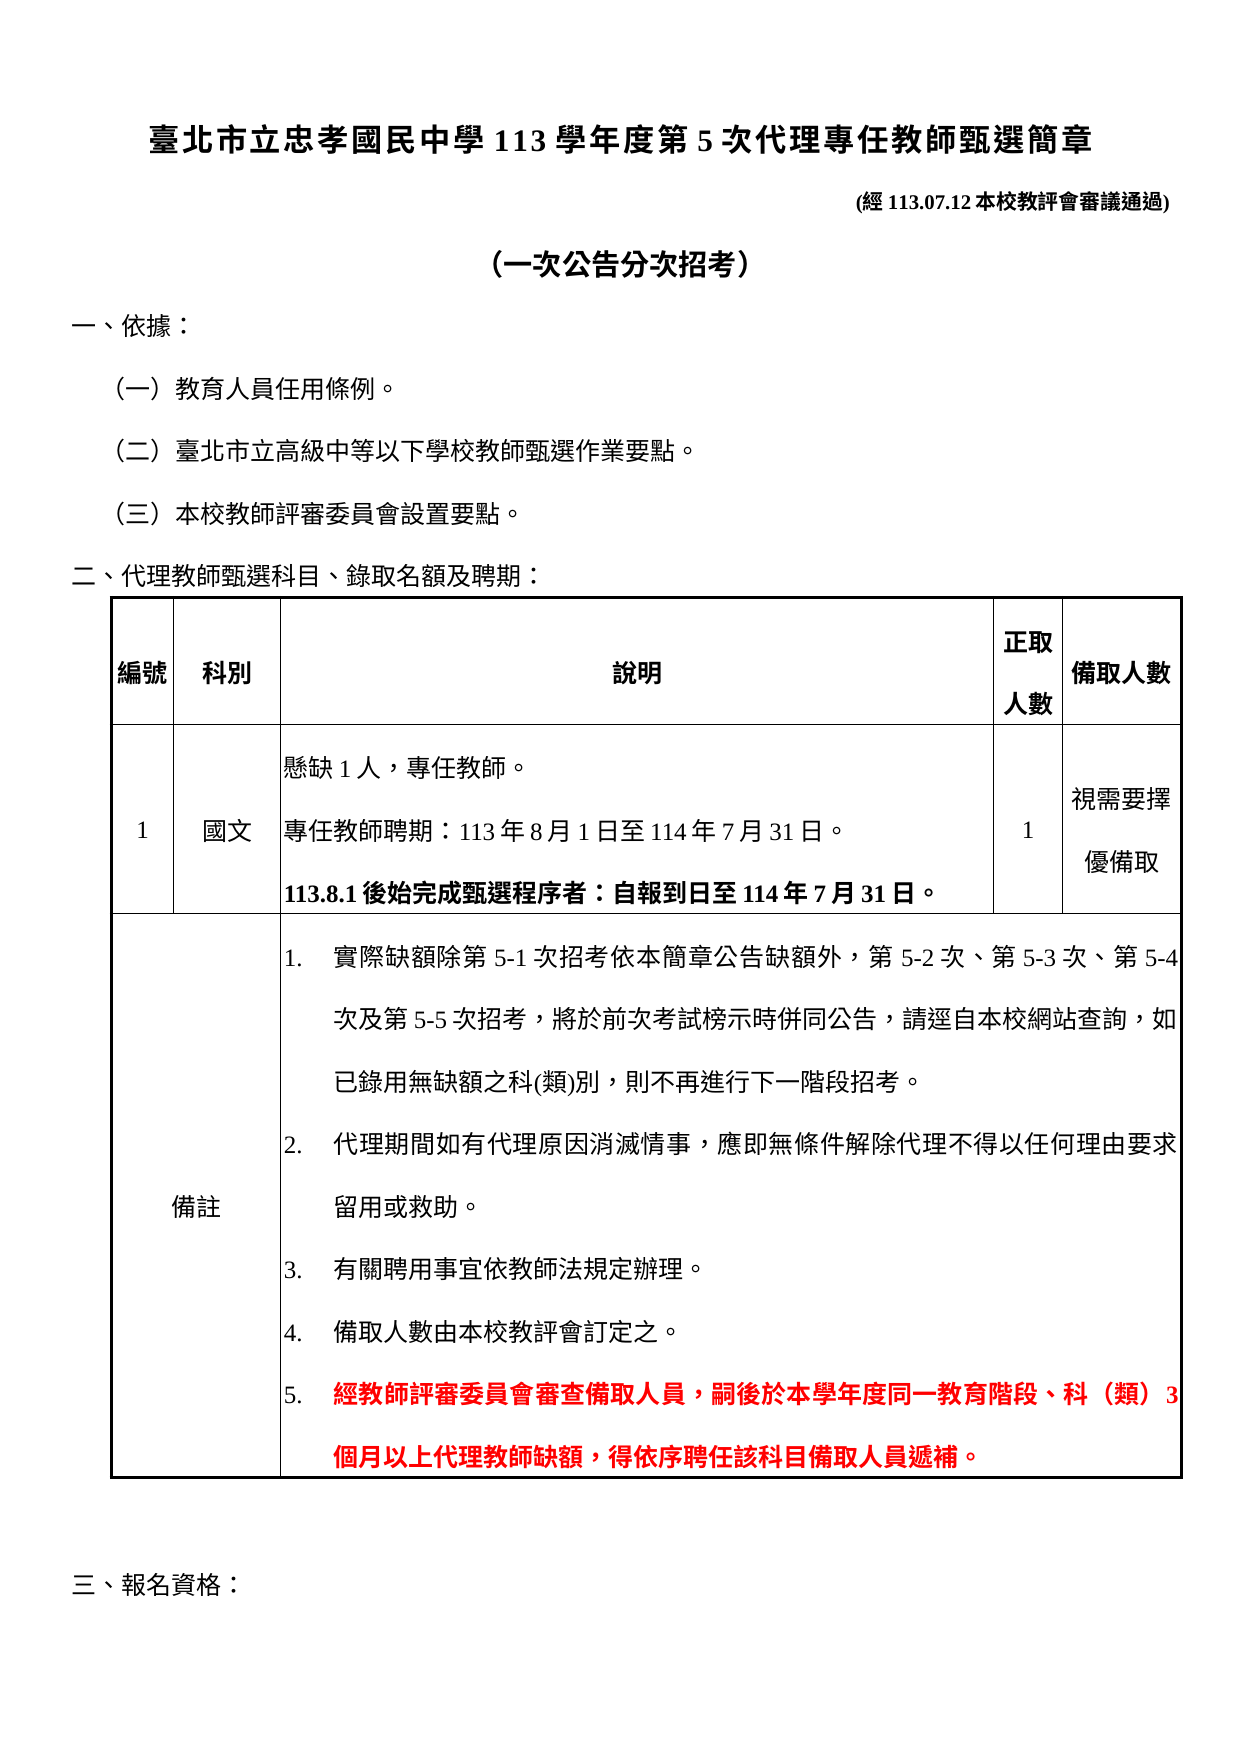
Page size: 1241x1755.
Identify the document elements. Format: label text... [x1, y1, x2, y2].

text 臺北市立忠孝國民中學113學年度第5次代理專任教師甄選簡章 [71, 96, 1169, 158]
table_cell 備註 [113, 914, 280, 1476]
table_cell 國文 [174, 725, 280, 912]
table_header 編號 [113, 599, 173, 724]
table_cell 懸缺1人，專任教師。 專任教師聘期：113年8月1日至114年7月31日。 113.8.1後始完成甄選程序者：自報到日至114年7月31日。 [281, 725, 993, 912]
text 二、代理教師甄選科目、錄取名額及聘期： [71, 533, 1169, 596]
text （一）教育人員任用條例。 [100, 346, 1169, 408]
table_cell 實際缺額除第5-1次招考依本簡章公告缺額外，第5-2次、第5-3次、第5-4次及第5-5次招考，將於前次考試榜示時併同公告，請逕自本校網站查詢，如已錄用無缺額之科(類)別，則不再進行下一階段招考。 代理期間如有代理原因消滅情事，應即無條件解除代理不得以任何理由要求留用或救助。 有關聘用事宜依教師法規定辦理。 備取人數由本校教評會訂定之。 經教師評審委員會審查備取人員，嗣後於本學年度同一教育階段、科（類）3 個月以上代理教師缺額，得依序聘任該科目備取人員遞補。 [281, 914, 1180, 1476]
table_cell 1 [994, 725, 1062, 912]
table_header 科別 [174, 599, 280, 724]
text （二）臺北市立高級中等以下學校教師甄選作業要點。 [100, 408, 1169, 471]
table_header 備取人數 [1063, 599, 1180, 724]
text 一、依據： [71, 283, 1169, 346]
table_cell 1 [113, 725, 173, 912]
text (經113.07.12本校教評會審議通過) [71, 158, 1169, 221]
table_header 正取人數 [994, 599, 1062, 724]
text （三）本校教師評審委員會設置要點。 [100, 471, 1169, 533]
table_header 說明 [281, 599, 993, 724]
text （一次公告分次招考） [71, 221, 1169, 283]
text 三、報名資格： [71, 1542, 1169, 1604]
table_cell 視需要擇優備取 [1063, 725, 1180, 912]
